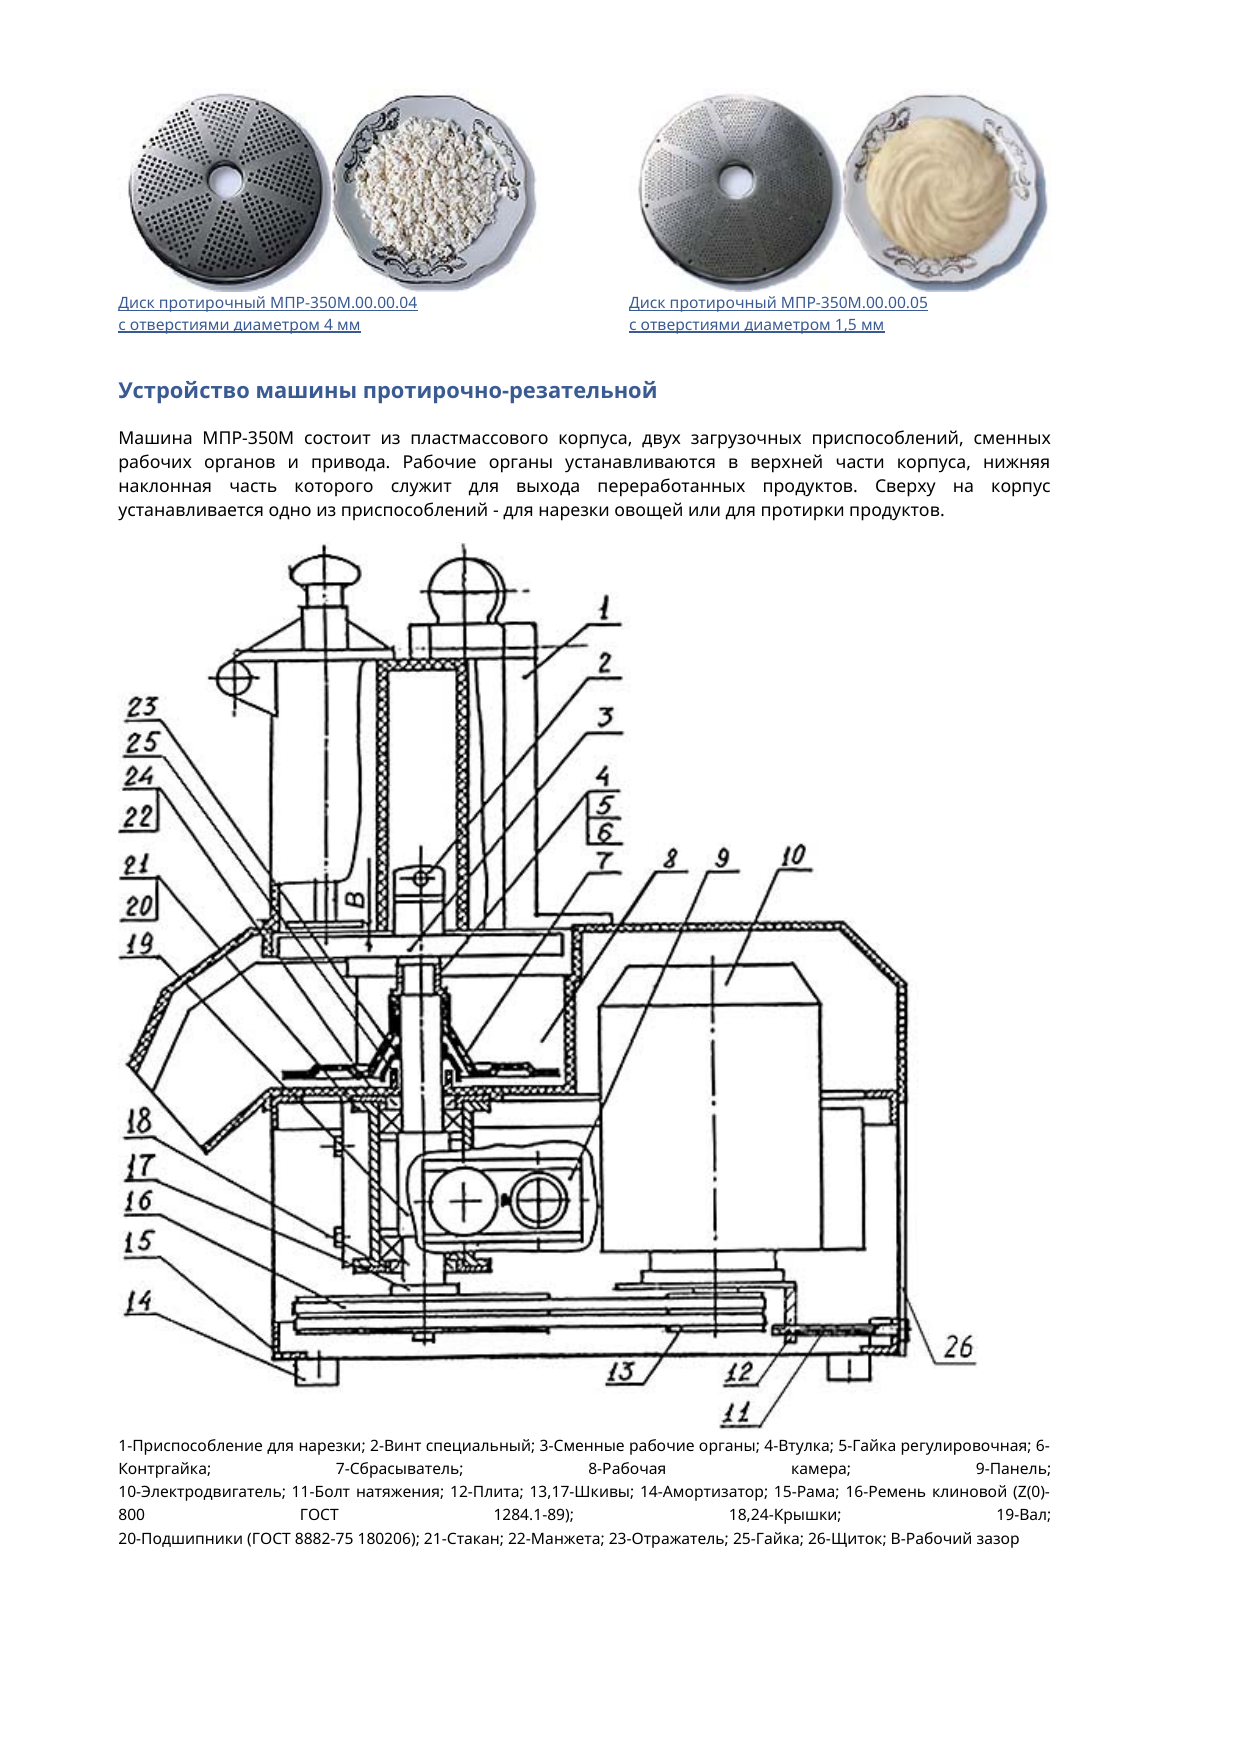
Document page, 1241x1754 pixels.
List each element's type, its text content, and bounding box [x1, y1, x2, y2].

table_header Диск протирочный МПР-350М.00.00.04 с отверстиями диаметром 4 мм [118, 89, 629, 334]
table_header Диск протирочный МПР-350М.00.00.05 с отверстиями диаметром 1,5 мм [629, 292, 1052, 334]
table_cell Устройство машины протирочно-резательной Машина МПР-350М состоит из пластмассового корпуса, двух загрузочных приспособлений, сменных рабочих органов и привода. Рабочие органы устанавливаются в верхней части корпуса, нижняя наклонная часть которого служит для выхода переработанных продуктов. Сверху на корпус устанавливается одно из приспособлений - для нарезки овощей или для протирки продуктов. 1-Приспособление для нарезки; 2-Винт специальный; 3-Сменные рабочие органы; 4-Втулка; 5-Гайка регулировочная; 6-Контргайка; 7-Сбрасыватель; 8-Рабочая камера; 9-Панель; 10-Электродвигатель; 11-Болт натяжения; 12-Плита; 13,17-Шкивы; 14-Амортизатор; 15-Рама; 16-Ремень клиновой (Z(0)-800 ГОСТ 1284.1-89); 18,24-Крышки; 19-Вал; 20-Подшипники (ГОСТ 8882-75 180206); 21-Стакан; 22-Манжета; 23-Отражатель; 25-Гайка; 26-Щиток; В-Рабочий зазор [118, 334, 1052, 1559]
